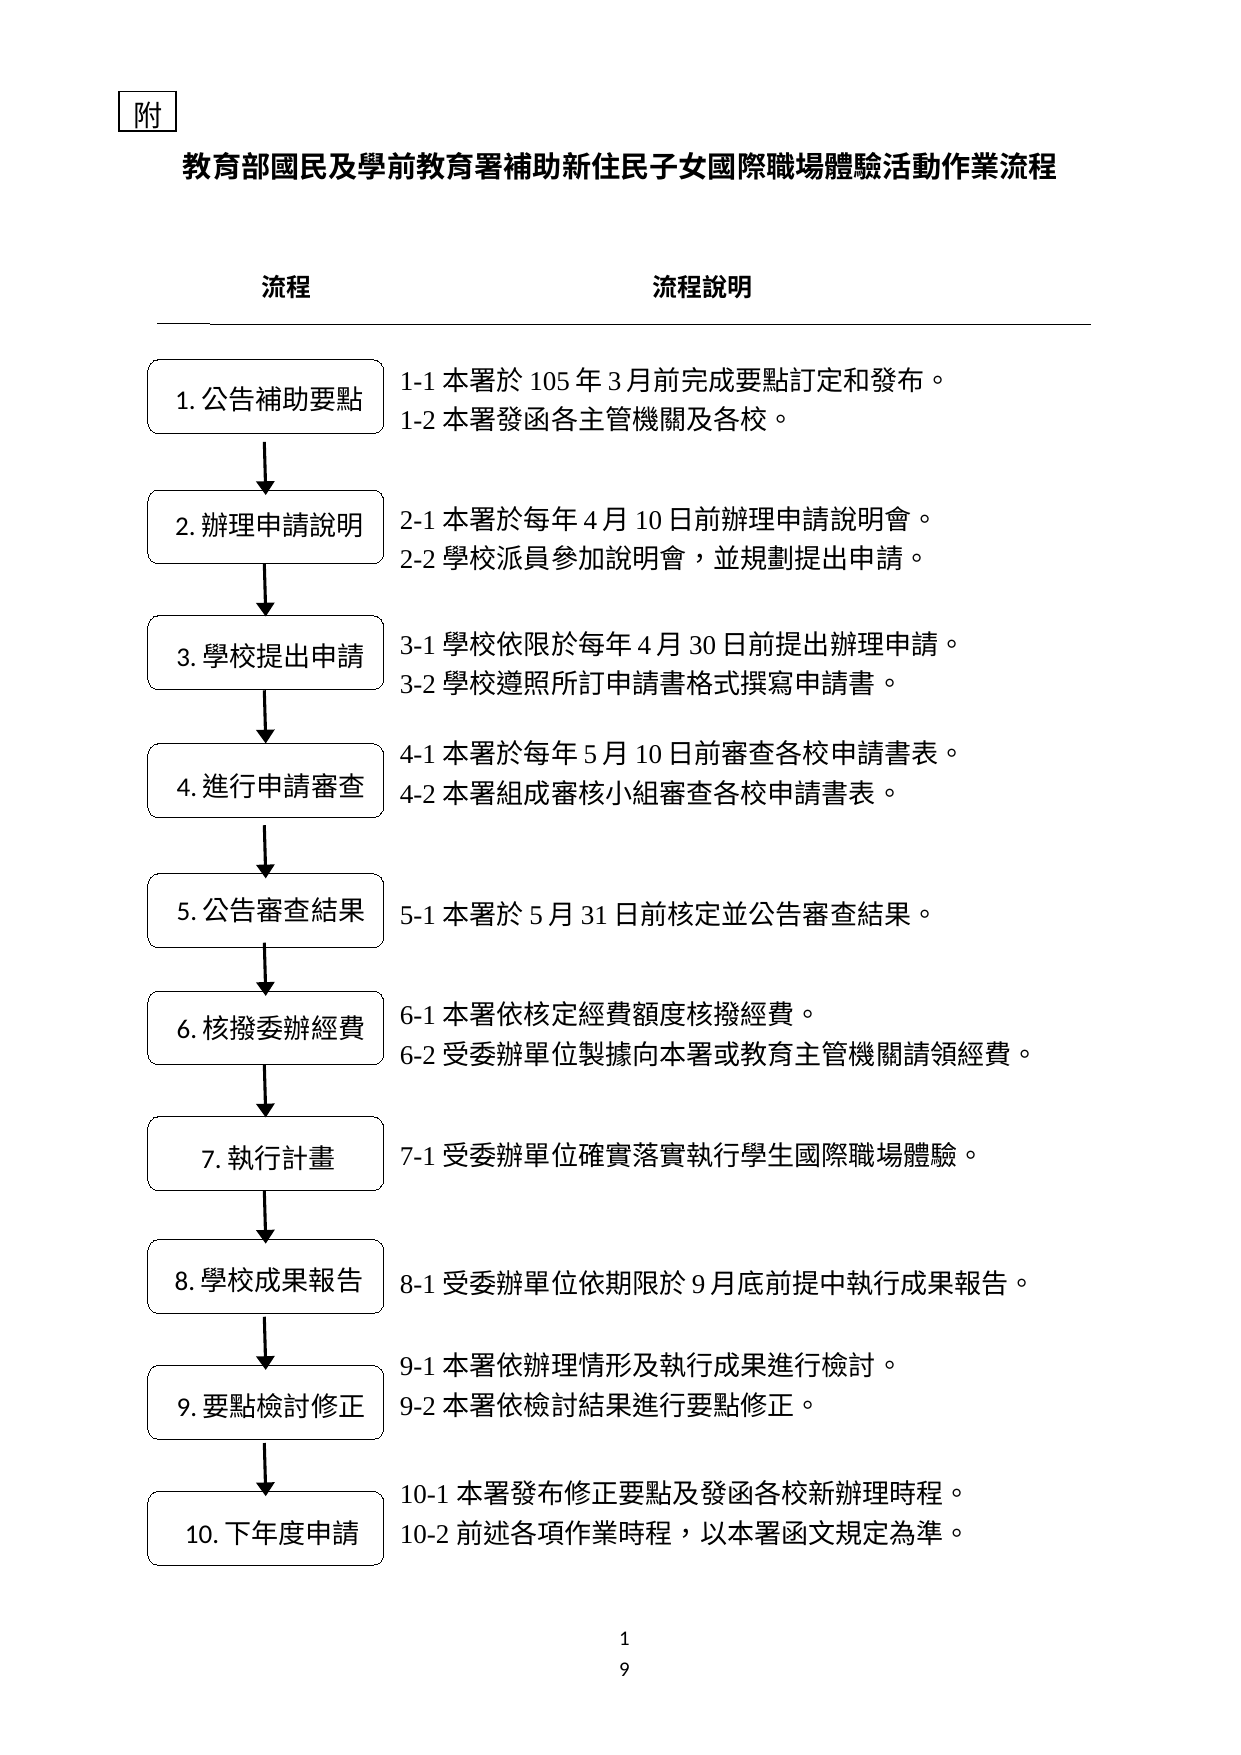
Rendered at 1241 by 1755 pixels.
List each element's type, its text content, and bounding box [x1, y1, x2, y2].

text 10-2 前述各項作業時程，以本署函文規定為準。 [399, 1512, 1113, 1551]
text 1-1 本署於105年3月前完成要點訂定和發布。 [399, 358, 1113, 398]
text 9-2 本署依檢討結果進行要點修正。 [399, 1383, 1113, 1423]
text 附件 [120, 92, 175, 130]
text 4-2 本署組成審核小組審查各校申請書表。 [399, 772, 1113, 811]
text 7-1 受委辦單位確實落實執行學生國際職場體驗。 [399, 1133, 1113, 1173]
text 6-2 受委辦單位製據向本署或教育主管機關請領經費。 [399, 1033, 1113, 1072]
text 2-1 本署於每年4月10日前辦理申請說明會。 [399, 498, 1113, 537]
text 2-2 學校派員參加說明會，並規劃提出申請。 [399, 537, 1113, 577]
text 6-1 本署依核定經費額度核撥經費。 [399, 993, 1113, 1033]
subtitle 流程 流程說明 [261, 268, 1093, 304]
text 4-1 本署於每年5月10日前審查各校申請書表。 [399, 732, 1113, 772]
text 教育部國民及學前教育署補助新住民子女國際職場體驗活動作業流程 [148, 144, 1093, 186]
text 1-2 本署發函各主管機關及各校。 [399, 398, 1113, 437]
text 8-1 受委辦單位依期限於9月底前提中執行成果報告。 [399, 1262, 1113, 1301]
text 3-2 學校遵照所訂申請書格式撰寫申請書。 [399, 662, 1113, 701]
text 9-1 本署依辦理情形及執行成果進行檢討。 [399, 1331, 1113, 1383]
text 5-1 本署於5月31日前核定並公告審查結果。 [399, 872, 1113, 932]
text 3-1 學校依限於每年4月30日前提出辦理申請。 [399, 608, 1113, 662]
text 10-1 本署發布修正要點及發函各校新辦理時程。 [399, 1453, 1113, 1512]
